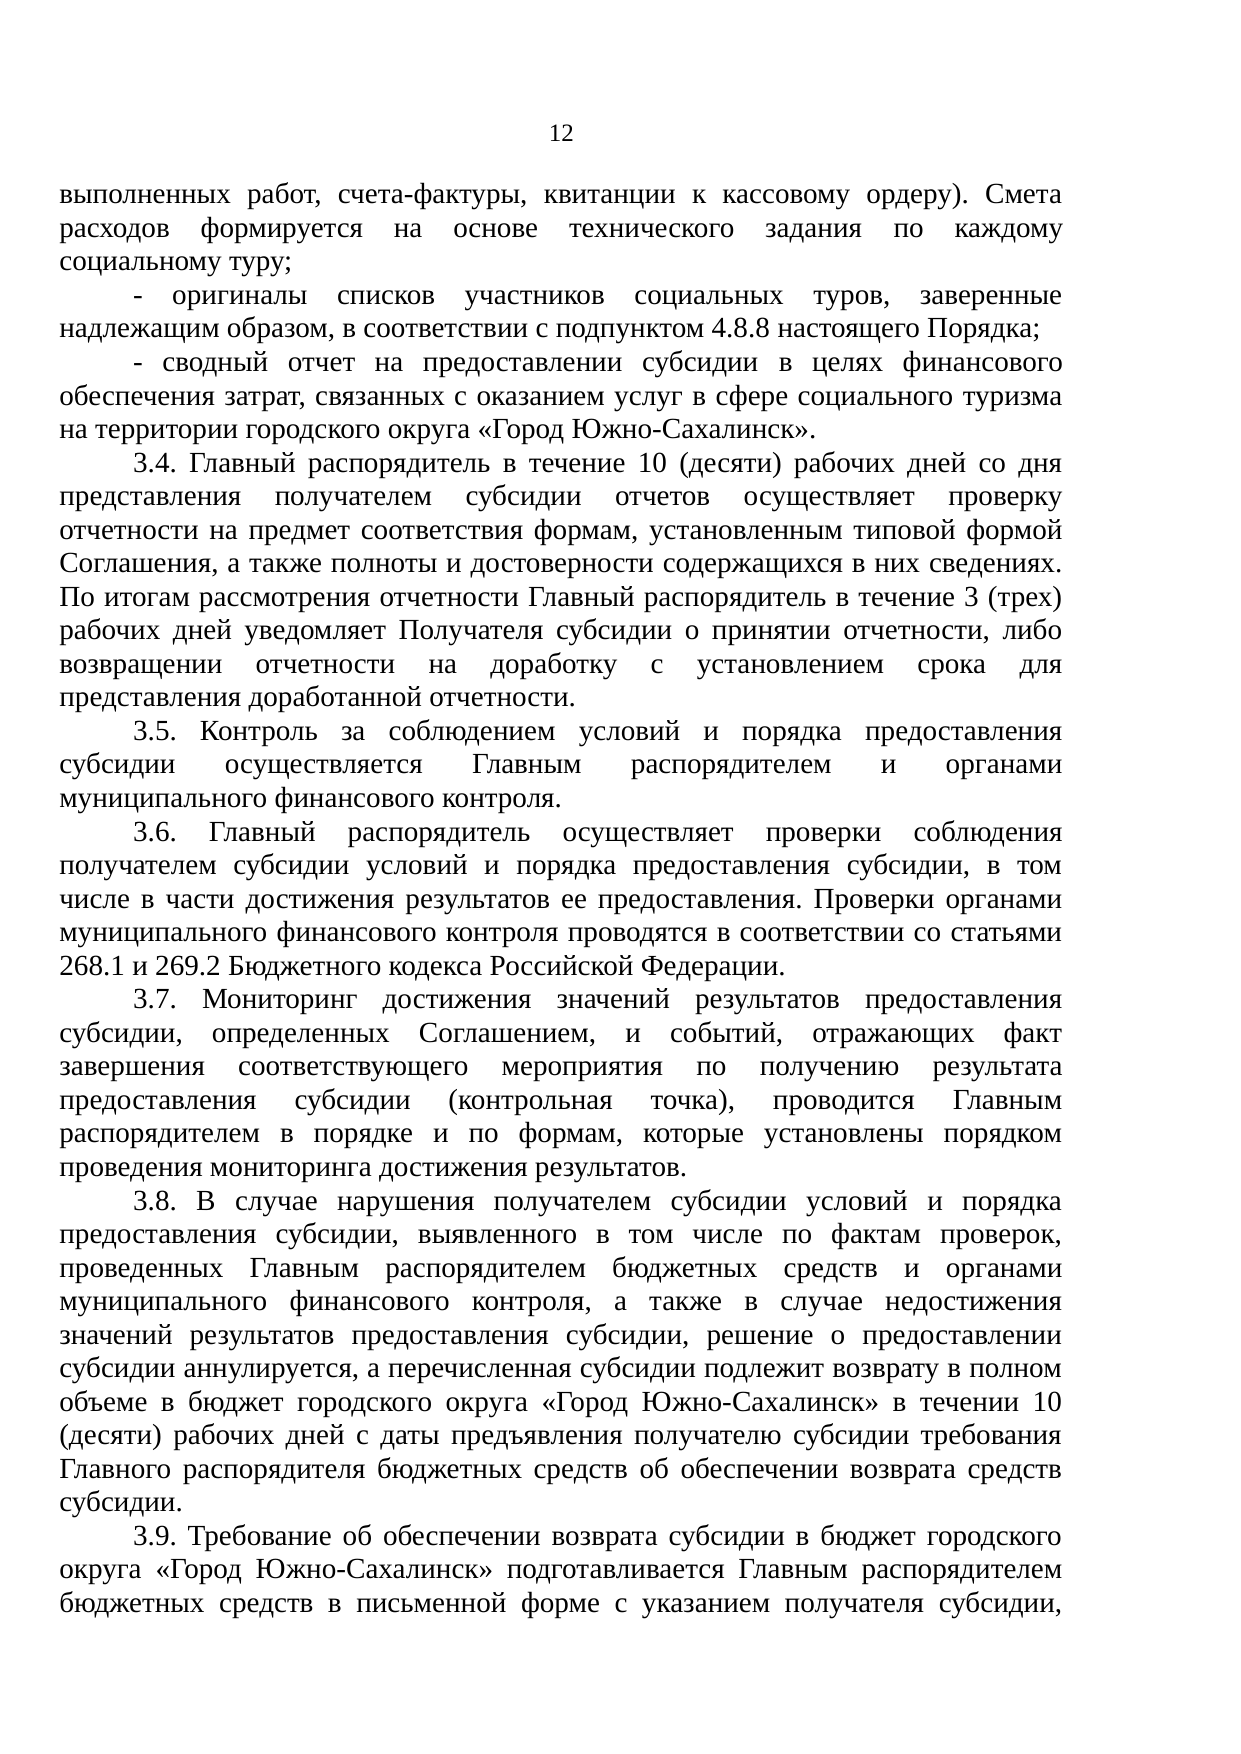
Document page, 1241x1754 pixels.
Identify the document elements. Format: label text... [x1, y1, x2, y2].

text - сводный отчет на предоставлении субсидии в целях финансового обеспечения затрат, связанных с оказанием услуг в сфере социального туризма на территории городского округа «Город Южно-Сахалинск». [59, 344, 1063, 445]
text 3.5. Контроль за соблюдением условий и порядка предоставления субсидии осуществляется Главным распорядителем и органами муниципального финансового контроля. [59, 713, 1063, 814]
text 3.8. В случае нарушения получателем субсидии условий и порядка предоставления субсидии, выявленного в том числе по фактам проверок, проведенных Главным распорядителем бюджетных средств и органами муниципального финансового контроля, а также в случае недостижения значений результатов предоставления субсидии, решение о предоставлении субсидии аннулируется, а перечисленная субсидии подлежит возврату в полном объеме в бюджет городского округа «Город Южно-Сахалинск» в течении 10 (десяти) рабочих дней с даты предъявления получателю субсидии требования Главного распорядителя бюджетных средств об обеспечении возврата средств субсидии. [59, 1183, 1063, 1518]
text 3.9. Требование об обеспечении возврата субсидии в бюджет городского округа «Город Южно-Сахалинск» подготавливается Главным распорядителем бюджетных средств в письменной форме с указанием получателя субсидии, [59, 1518, 1063, 1619]
text 3.7. Мониторинг достижения значений результатов предоставления субсидии, определенных Соглашением, и событий, отражающих факт завершения соответствующего мероприятия по получению результата предоставления субсидии (контрольная точка), проводится Главным распорядителем в порядке и по формам, которые установлены порядком проведения мониторинга достижения результатов. [59, 981, 1063, 1183]
text 3.6. Главный распорядитель осуществляет проверки соблюдения получателем субсидии условий и порядка предоставления субсидии, в том числе в части достижения результатов ее предоставления. Проверки органами муниципального финансового контроля проводятся в соответствии со статьями 268.1 и 269.2 Бюджетного кодекса Российской Федерации. [59, 814, 1063, 981]
text 3.4. Главный распорядитель в течение 10 (десяти) рабочих дней со дня представления получателем субсидии отчетов осуществляет проверку отчетности на предмет соответствия формам, установленным типовой формой Соглашения, а также полноты и достоверности содержащихся в них сведениях. По итогам рассмотрения отчетности Главный распорядитель в течение 3 (трех) рабочих дней уведомляет Получателя субсидии о принятии отчетности, либо возвращении отчетности на доработку с установлением срока для представления доработанной отчетности. [59, 445, 1063, 713]
text выполненных работ, счета-фактуры, квитанции к кассовому ордеру). Смета расходов формируется на основе технического задания по каждому социальному туру; [59, 176, 1063, 277]
text - оригиналы списков участников социальных туров, заверенные надлежащим образом, в соответствии с подпунктом 4.8.8 настоящего Порядка; [59, 277, 1063, 344]
